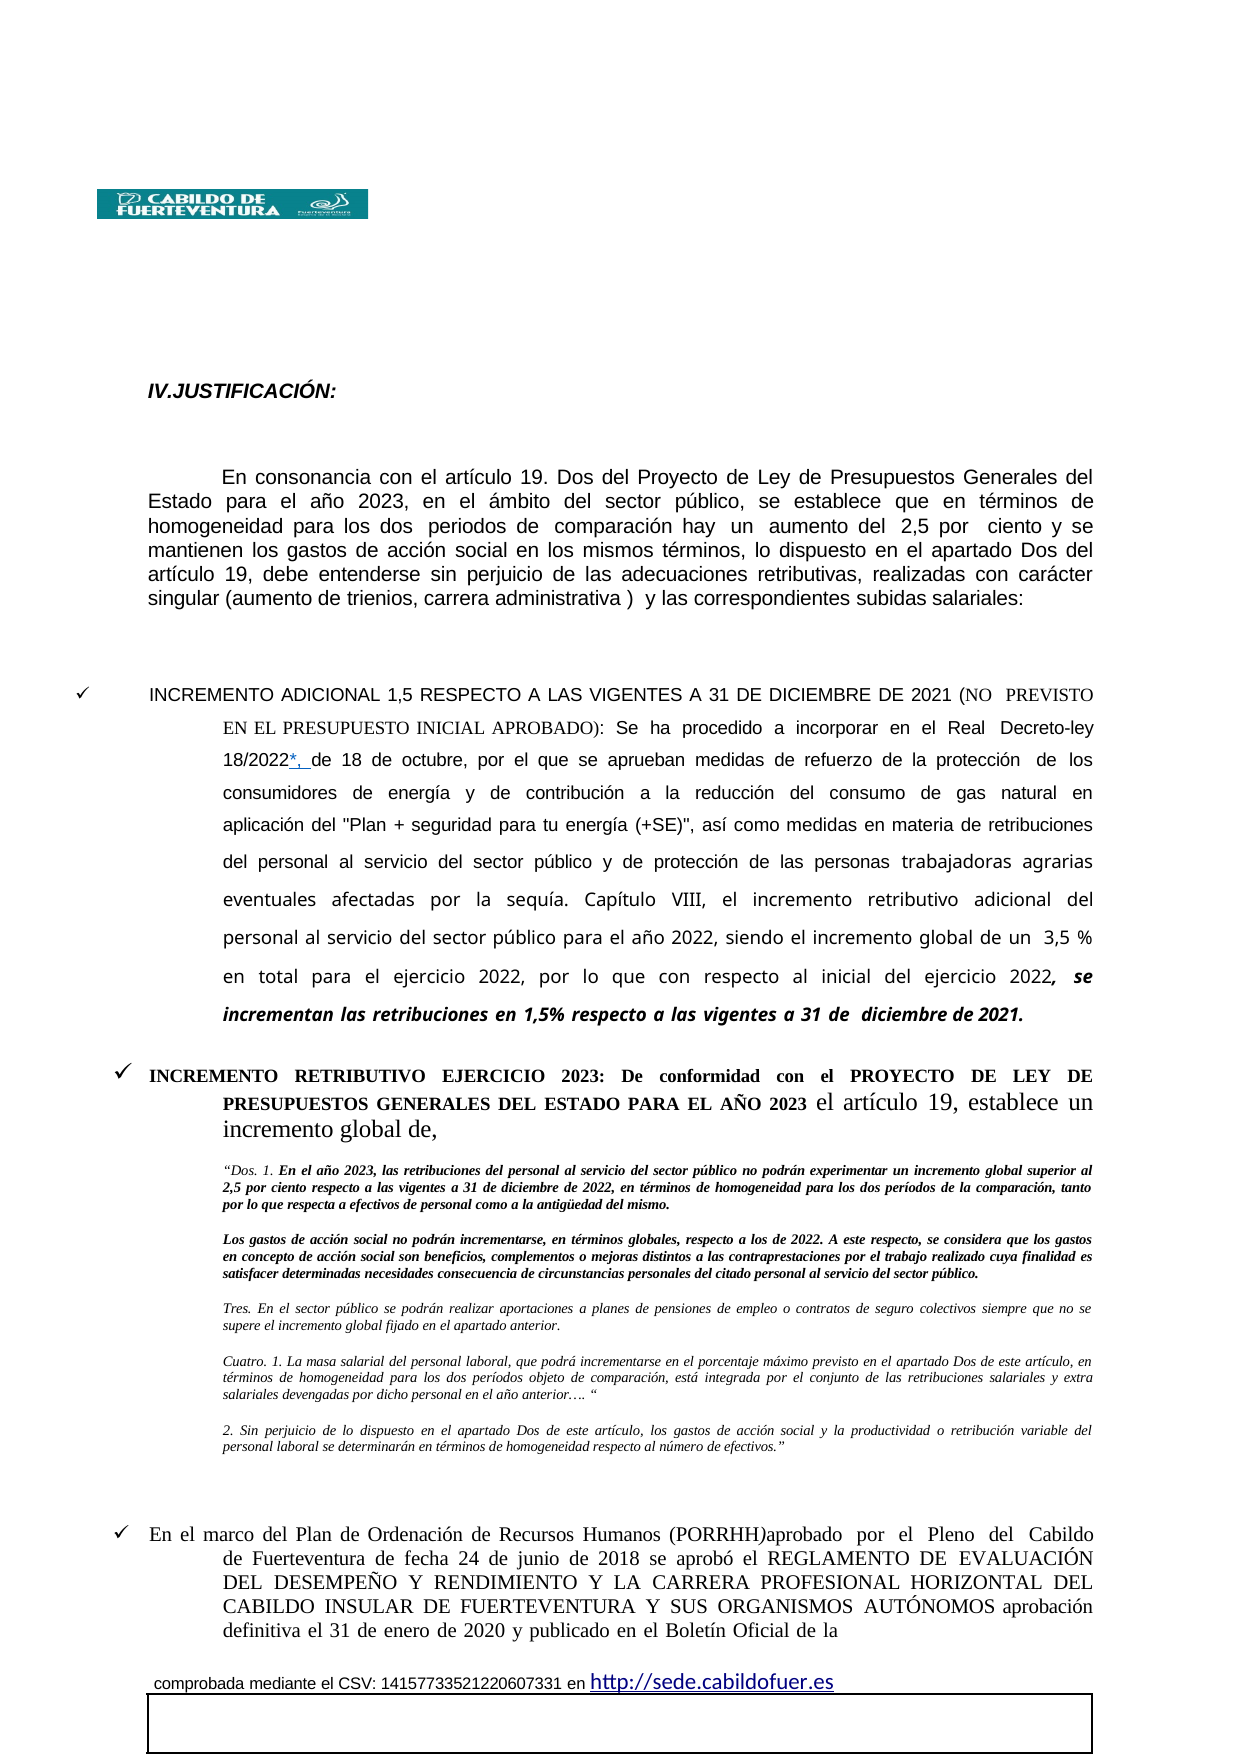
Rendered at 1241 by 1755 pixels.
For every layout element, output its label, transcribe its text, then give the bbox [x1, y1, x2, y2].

text 2. Sin perjuicio de lo dispuesto en el apartado Dos de este artículo, los gastos de acción social y la productividad o retribución variable del personal laboral se determinarán en términos de homogeneidad respecto al número de efectivos.” [223, 1421, 1093, 1455]
text “Dos. 1. En el año 2023, las retribuciones del personal al servicio del sector público no podrán experimentar un incremento global superior al 2,5 por ciento respecto a las vigentes a 31 de diciembre de 2022, en términos de homogeneidad para los dos períodos de la comparación, tanto por lo que respecta a efectivos de personal como a la antigüedad del mismo. [223, 1162, 1093, 1212]
text Los gastos de acción social no podrán incrementarse, en términos globales, respecto a los de 2022. A este respecto, se considera que los gastos en concepto de acción social son beneficios, complementos o mejoras distintos a las contraprestaciones por el trabajo realizado cuya finalidad es satisfacer determinadas necesidades consecuencia de circunstancias personales del citado personal al servicio del sector público. [223, 1231, 1094, 1281]
list INCREMENTO ADICIONAL 1,5 RESPECTO A LAS VIGENTES A 31 DE DICIEMBRE DE 2021 (NO PREVISTO EN EL PRESUPUESTO INICIAL APROBADO): Se ha procedido a incorporar en el Real Decreto-ley 18/2022*, de 18 de octubre, por el que se aprueban medidas de refuerzo de la protección de los consumidores de energía y de contribución a la reducción del consumo de gas natural en aplicación del "Plan + seguridad para tu energía (+SE)", así como medidas en materia de retribuciones del personal al servicio del sector público y de protección de las personas trabajadoras agrarias eventuales afectadas por la sequía. Capítulo VIII, el incremento retributivo adicional del personal al servicio del sector público para el año 2022, siendo el incremento global de un 3,5 % en total para el ejercicio 2022, por lo que con respecto al inicial del ejercicio 2022, se incrementan las retribuciones en 1,5% respecto a las vigentes a 31 de diciembre de 2021. [75, 684, 1094, 1027]
text IV.JUSTIFICACIÓN: [148, 379, 1105, 403]
text Cuatro. 1. La masa salarial del personal laboral, que podrá incrementarse en el porcentaje máximo previsto en el apartado Dos de este artículo, en términos de homogeneidad para los dos períodos objeto de comparación, está integrada por el conjunto de las retribuciones salariales y extra salariales devengadas por dicho personal en el año anterior…. “ [223, 1352, 1093, 1403]
picture [97, 189, 369, 219]
list En el marco del Plan de Ordenación de Recursos Humanos (PORRHH)aprobado por el Pleno del Cabildo de Fuerteventura de fecha 24 de junio de 2018 se aprobó el REGLAMENTO DE EVALUACIÓN DEL DESEMPEÑO Y RENDIMIENTO Y LA CARRERA PROFESIONAL HORIZONTAL DEL CABILDO INSULAR DE FUERTEVENTURA Y SUS ORGANISMOS AUTÓNOMOS aprobación definitiva el 31 de enero de 2020 y publicado en el Boletín Oficial de la [113, 1522, 1094, 1642]
text En consonancia con el artículo 19. Dos del Proyecto de Ley de Presupuestos Generales del Estado para el año 2023, en el ámbito del sector público, se establece que en términos de homogeneidad para los dos periodos de comparación hay un aumento del 2,5 por ciento y se mantienen los gastos de acción social en los mismos términos, lo dispuesto en el apartado Dos del artículo 19, debe entenderse sin perjuicio de las adecuaciones retributivas, realizadas con carácter singular (aumento de trienios, carrera administrativa ) y las correspondientes subidas salariales: [148, 465, 1094, 610]
list INCREMENTO RETRIBUTIVO EJERCICIO 2023: De conformidad con el PROYECTO DE LEY DE PRESUPUESTOS GENERALES DEL ESTADO PARA EL AÑO 2023 el artículo 19, establece un incremento global de, [113, 1060, 1093, 1143]
text Tres. En el sector público se podrán realizar aportaciones a planes de pensiones de empleo o contratos de seguro colectivos siempre que no se supere el incremento global fijado en el apartado anterior. [223, 1300, 1093, 1334]
